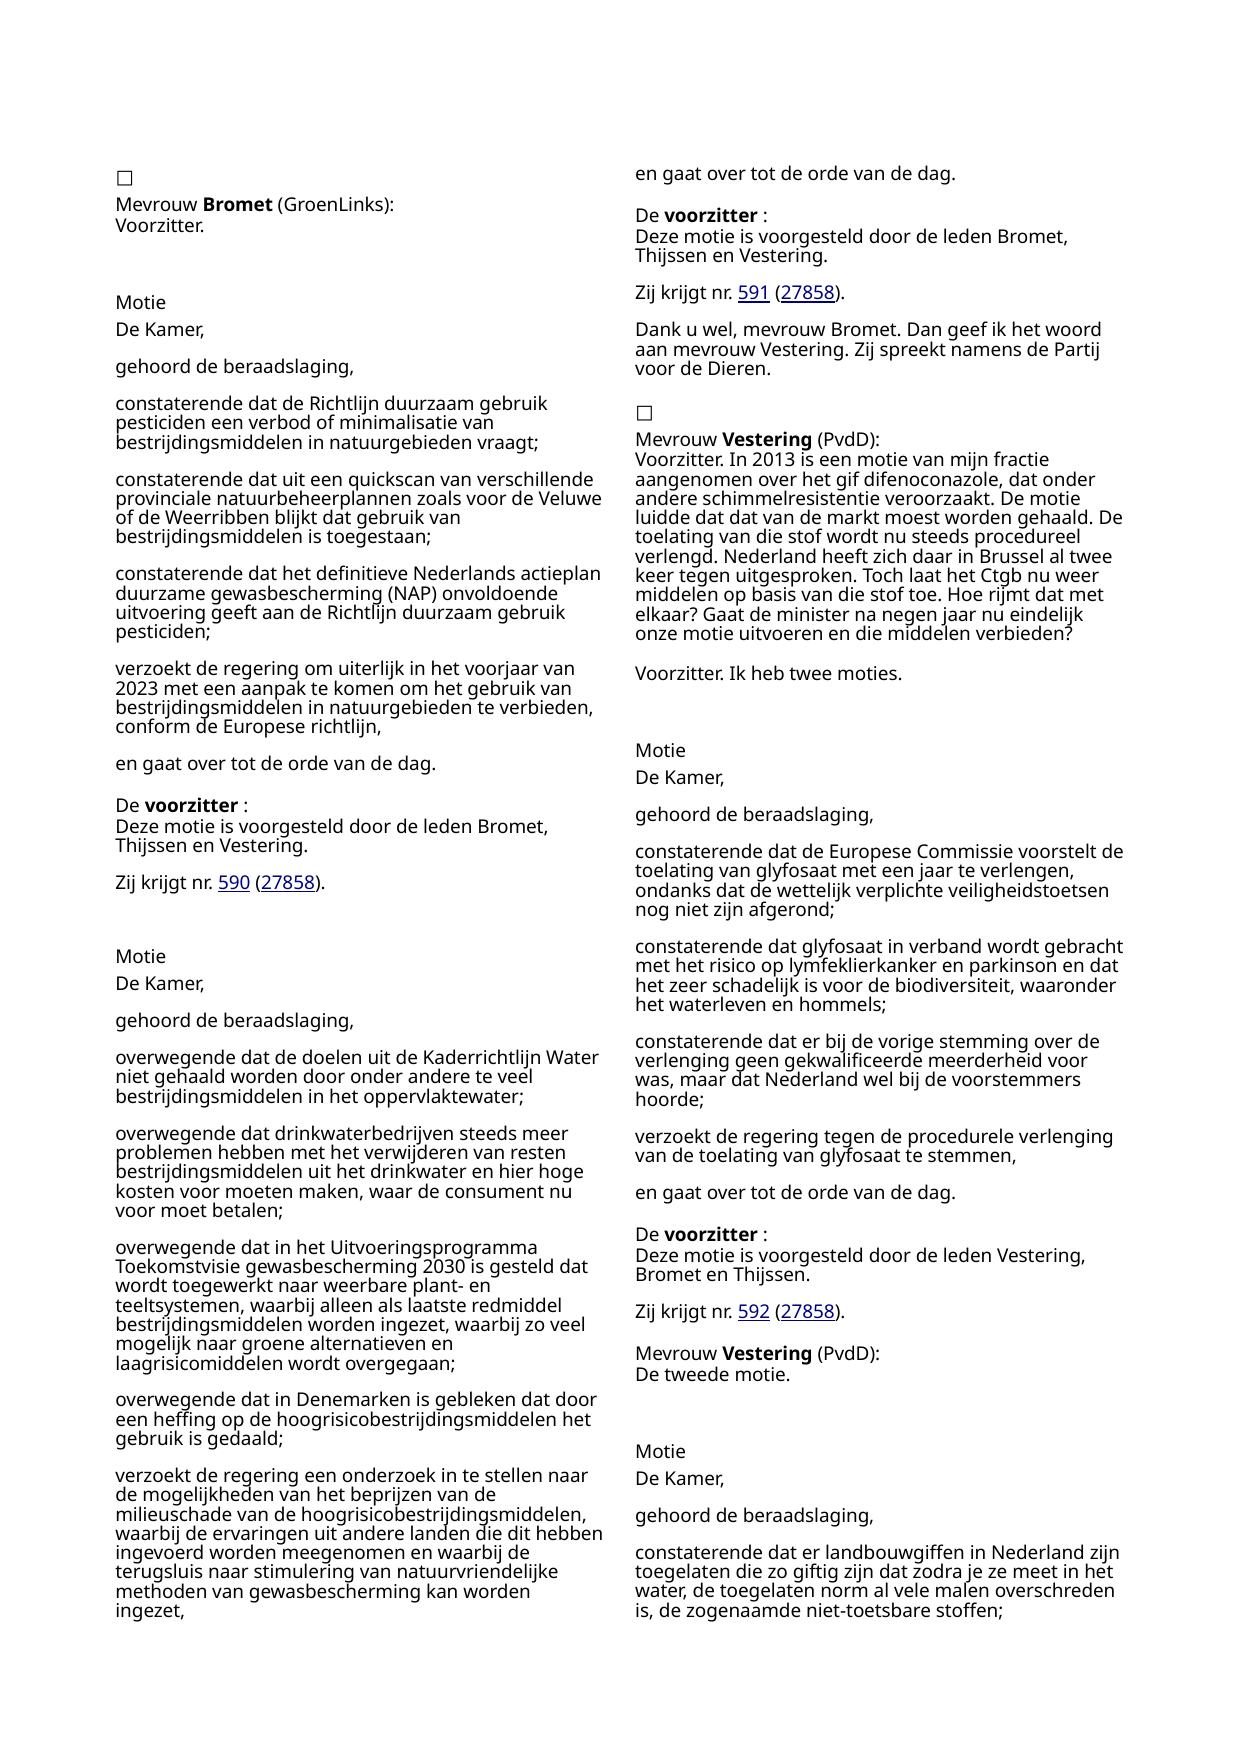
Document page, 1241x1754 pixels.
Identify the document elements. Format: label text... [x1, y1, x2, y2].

text constaterende dat er bij de vorige stemming over de verlenging geen gekwalificeerde meerderheid voor was, maar dat Nederland wel bij de voorstemmers hoorde; [635, 1033, 1125, 1110]
text Voorzitter. [115, 217, 605, 236]
text overwegende dat drinkwaterbedrijven steeds meer problemen hebben met het verwijderen van resten bestrijdingsmiddelen uit het drinkwater en hier hoge kosten voor moeten maken, waar de consument nu voor moet betalen; [115, 1125, 605, 1221]
text De Kamer, [115, 975, 605, 994]
text constaterende dat er landbouwgiffen in Nederland zijn toegelaten die zo giftig zijn dat zodra je ze meet in het water, de toegelaten norm al vele malen overschreden is, de zogenaamde niet-toetsbare stoffen; [635, 1544, 1125, 1621]
text Zij krijgt nr. 591 (27858). [635, 284, 1125, 303]
text constaterende dat de Europese Commissie voorstelt de toelating van glyfosaat met een jaar te verlengen, ondanks dat de wettelijk verplichte veiligheidstoetsen nog niet zijn afgerond; [635, 843, 1125, 920]
text en gaat over tot de orde van de dag. [115, 755, 605, 774]
text verzoekt de regering om uiterlijk in het voorjaar van 2023 met een aanpak te komen om het gebruik van bestrijdingsmiddelen in natuurgebieden te verbieden, conform de Europese richtlijn, [115, 660, 605, 737]
text Motie [635, 738, 1125, 763]
text gehoord de beraadslaging, [635, 806, 1125, 826]
text Deze motie is voorgesteld door de leden Vestering, Bromet en Thijssen. [635, 1247, 1125, 1285]
text gehoord de beraadslaging, [115, 1012, 605, 1032]
text De voorzitter : [115, 792, 605, 818]
text Dank u wel, mevrouw Bromet. Dan geef ik het woord aan mevrouw Vestering. Zij spreekt namens de Partij voor de Dieren. [635, 321, 1125, 379]
text constaterende dat glyfosaat in verband wordt gebracht met het risico op lymfeklierkanker en parkinson en dat het zeer schadelijk is voor de biodiversiteit, waaronder het waterleven en hommels; [635, 938, 1125, 1015]
text gehoord de beraadslaging, [115, 358, 605, 377]
text ⬜ [635, 400, 1125, 426]
text verzoekt de regering een onderzoek in te stellen naar de mogelijkheden van het beprijzen van de milieuschade van de hoogrisicobestrijdingsmiddelen, waarbij de ervaringen uit andere landen die dit hebben ingevoerd worden meegenomen en waarbij de terugsluis naar stimulering van natuurvriendelijke methoden van gewasbescherming kan worden ingezet, [115, 1467, 605, 1621]
text De Kamer, [635, 1470, 1125, 1489]
text Deze motie is voorgesteld door de leden Bromet, Thijssen en Vestering. [115, 818, 605, 856]
text Motie [115, 944, 605, 969]
text gehoord de beraadslaging, [635, 1507, 1125, 1526]
text en gaat over tot de orde van de dag. [635, 165, 1125, 184]
text Mevrouw Bromet (GroenLinks): [115, 191, 605, 217]
text De Kamer, [115, 321, 605, 340]
text Mevrouw Vestering (PvdD): [635, 426, 1125, 451]
text overwegende dat de doelen uit de Kaderrichtlijn Water niet gehaald worden door onder andere te veel bestrijdingsmiddelen in het oppervlaktewater; [115, 1049, 605, 1107]
text De voorzitter : [635, 202, 1125, 228]
text constaterende dat de Richtlijn duurzaam gebruik pesticiden een verbod of minimalisatie van bestrijdingsmiddelen in natuurgebieden vraagt; [115, 395, 605, 453]
text Motie [115, 289, 605, 315]
text Motie [635, 1438, 1125, 1464]
text De Kamer, [635, 769, 1125, 788]
text Voorzitter. Ik heb twee moties. [635, 665, 1125, 684]
text constaterende dat het definitieve Nederlands actieplan duurzame gewasbescherming (NAP) onvoldoende uitvoering geeft aan de Richtlijn duurzaam gebruik pesticiden; [115, 565, 605, 642]
text verzoekt de regering tegen de procedurele verlenging van de toelating van glyfosaat te stemmen, [635, 1128, 1125, 1166]
text Deze motie is voorgesteld door de leden Bromet, Thijssen en Vestering. [635, 228, 1125, 267]
text Mevrouw Vestering (PvdD): [635, 1340, 1125, 1366]
text overwegende dat in het Uitvoeringsprogramma Toekomstvisie gewasbescherming 2030 is gesteld dat wordt toegewerkt naar weerbare plant- en teeltsystemen, waarbij alleen als laatste redmiddel bestrijdingsmiddelen worden ingezet, waarbij zo veel mogelijk naar groene alternatieven en laagrisicomiddelen wordt overgegaan; [115, 1239, 605, 1374]
text Zij krijgt nr. 592 (27858). [635, 1303, 1125, 1322]
text De voorzitter : [635, 1221, 1125, 1247]
text constaterende dat uit een quickscan van verschillende provinciale natuurbeheerplannen zoals voor de Veluwe of de Weerribben blijkt dat gebruik van bestrijdingsmiddelen is toegestaan; [115, 471, 605, 548]
text Zij krijgt nr. 590 (27858). [115, 874, 605, 893]
text De tweede motie. [635, 1366, 1125, 1385]
text Voorzitter. In 2013 is een motie van mijn fractie aangenomen over het gif difenoconazole, dat onder andere schimmelresistentie veroorzaakt. De motie luidde dat dat van de markt moest worden gehaald. De toelating van die stof wordt nu steeds procedureel verlengd. Nederland heeft zich daar in Brussel al twee keer tegen uitgesproken. Toch laat het Ctgb nu weer middelen op basis van die stof toe. Hoe rijmt dat met elkaar? Gaat de minister na negen jaar nu eindelijk onze motie uitvoeren en die middelen verbieden? [635, 451, 1125, 644]
text en gaat over tot de orde van de dag. [635, 1184, 1125, 1203]
text ⬜ [115, 165, 605, 191]
text overwegende dat in Denemarken is gebleken dat door een heffing op de hoogrisicobestrijdingsmiddelen het gebruik is gedaald; [115, 1391, 605, 1449]
